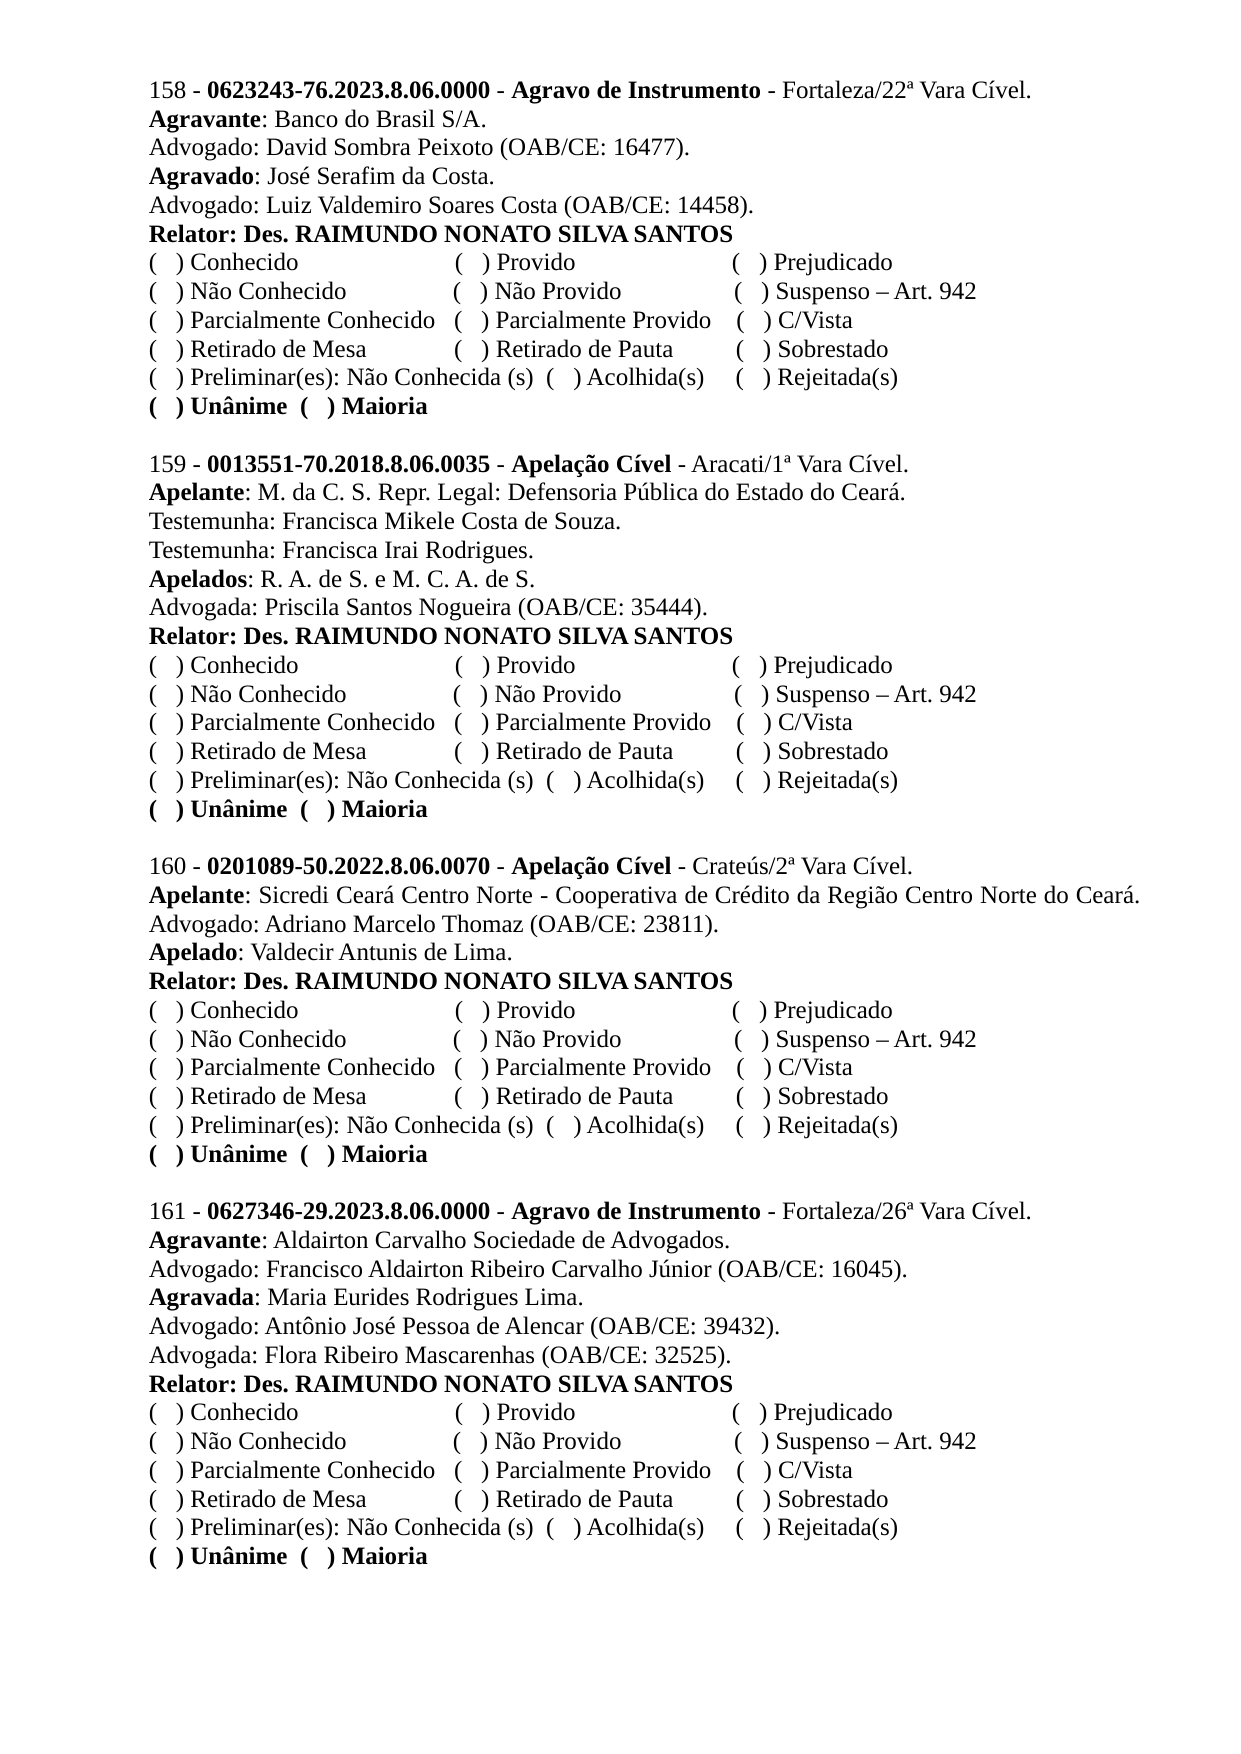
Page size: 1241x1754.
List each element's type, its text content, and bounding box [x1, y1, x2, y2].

text ( ) Não Conhecido ( ) Não Provido ( ) Suspenso – Art. 942 [148, 1024, 1158, 1052]
text ( ) Conhecido ( ) Provido ( ) Prejudicado [148, 650, 1141, 679]
text ( ) Preliminar(es): Não Conhecida (s) ( ) Acolhida(s) ( ) Rejeitada(s) [148, 1512, 1158, 1541]
text ( ) Não Conhecido ( ) Não Provido ( ) Suspenso – Art. 942 [148, 679, 1158, 707]
text 160 - 0201089-50.2022.8.06.0070 - Apelação Cível - Crateús/2ª Vara Cível. [148, 851, 1141, 880]
text Relator: Des. RAIMUNDO NONATO SILVA SANTOS [148, 219, 1141, 247]
text ( ) Preliminar(es): Não Conhecida (s) ( ) Acolhida(s) ( ) Rejeitada(s) [148, 1110, 1158, 1139]
text Apelados: R. A. de S. e M. C. A. de S. [148, 564, 1141, 592]
text Agravante: Aldairton Carvalho Sociedade de Advogados. [148, 1225, 1141, 1254]
text ( ) Retirado de Mesa ( ) Retirado de Pauta ( ) Sobrestado [148, 1081, 1158, 1110]
text ( ) Conhecido ( ) Provido ( ) Prejudicado [148, 995, 1141, 1024]
text Agravada: Maria Eurides Rodrigues Lima. [148, 1282, 1141, 1311]
text Advogada: Flora Ribeiro Mascarenhas (OAB/CE: 32525). [148, 1340, 1141, 1369]
text ( ) Parcialmente Conhecido ( ) Parcialmente Provido ( ) C/Vista [148, 707, 1158, 736]
text ( ) Preliminar(es): Não Conhecida (s) ( ) Acolhida(s) ( ) Rejeitada(s) [148, 765, 1158, 794]
text Advogada: Priscila Santos Nogueira (OAB/CE: 35444). [148, 592, 1141, 621]
text Apelado: Valdecir Antunis de Lima. [148, 937, 1141, 966]
text Testemunha: Francisca Irai Rodrigues. [148, 535, 1141, 564]
text Apelante: M. da C. S. Repr. Legal: Defensoria Pública do Estado do Ceará. [148, 477, 1141, 506]
text Relator: Des. RAIMUNDO NONATO SILVA SANTOS [148, 966, 1141, 995]
text Advogado: Francisco Aldairton Ribeiro Carvalho Júnior (OAB/CE: 16045). [148, 1254, 1141, 1282]
text ( ) Retirado de Mesa ( ) Retirado de Pauta ( ) Sobrestado [148, 334, 1158, 362]
text Advogado: Antônio José Pessoa de Alencar (OAB/CE: 39432). [148, 1311, 1141, 1340]
text ( ) Retirado de Mesa ( ) Retirado de Pauta ( ) Sobrestado [148, 736, 1158, 765]
text ( ) Preliminar(es): Não Conhecida (s) ( ) Acolhida(s) ( ) Rejeitada(s) [148, 362, 1158, 391]
text ( ) Não Conhecido ( ) Não Provido ( ) Suspenso – Art. 942 [148, 1426, 1158, 1455]
text Agravado: José Serafim da Costa. [148, 161, 1141, 190]
text ( ) Parcialmente Conhecido ( ) Parcialmente Provido ( ) C/Vista [148, 1052, 1158, 1081]
text Testemunha: Francisca Mikele Costa de Souza. [148, 506, 1141, 535]
text Relator: Des. RAIMUNDO NONATO SILVA SANTOS [148, 1369, 1141, 1397]
text ( ) Conhecido ( ) Provido ( ) Prejudicado [148, 247, 1141, 276]
text Advogado: Luiz Valdemiro Soares Costa (OAB/CE: 14458). [148, 190, 1141, 219]
text 161 - 0627346-29.2023.8.06.0000 - Agravo de Instrumento - Fortaleza/26ª Vara Cível. [148, 1196, 1141, 1225]
text 158 - 0623243-76.2023.8.06.0000 - Agravo de Instrumento - Fortaleza/22ª Vara Cível. [148, 75, 1141, 104]
text ( ) Conhecido ( ) Provido ( ) Prejudicado [148, 1397, 1141, 1426]
text Agravante: Banco do Brasil S/A. [148, 104, 1141, 132]
text ( ) Unânime ( ) Maioria [148, 1139, 1141, 1167]
text ( ) Retirado de Mesa ( ) Retirado de Pauta ( ) Sobrestado [148, 1484, 1158, 1512]
text ( ) Unânime ( ) Maioria [148, 1541, 1141, 1570]
text ( ) Parcialmente Conhecido ( ) Parcialmente Provido ( ) C/Vista [148, 305, 1158, 334]
text ( ) Unânime ( ) Maioria [148, 794, 1141, 822]
text Apelante: Sicredi Ceará Centro Norte - Cooperativa de Crédito da Região Centro Norte do Ceará. Advogado: Adriano Marcelo Thomaz (OAB/CE: 23811). [148, 880, 1141, 937]
text ( ) Parcialmente Conhecido ( ) Parcialmente Provido ( ) C/Vista [148, 1455, 1158, 1484]
text Advogado: David Sombra Peixoto (OAB/CE: 16477). [148, 132, 1141, 161]
text ( ) Unânime ( ) Maioria [148, 391, 1141, 420]
text ( ) Não Conhecido ( ) Não Provido ( ) Suspenso – Art. 942 [148, 276, 1158, 305]
text Relator: Des. RAIMUNDO NONATO SILVA SANTOS [148, 621, 1141, 650]
text 159 - 0013551-70.2018.8.06.0035 - Apelação Cível - Aracati/1ª Vara Cível. [148, 449, 1141, 477]
